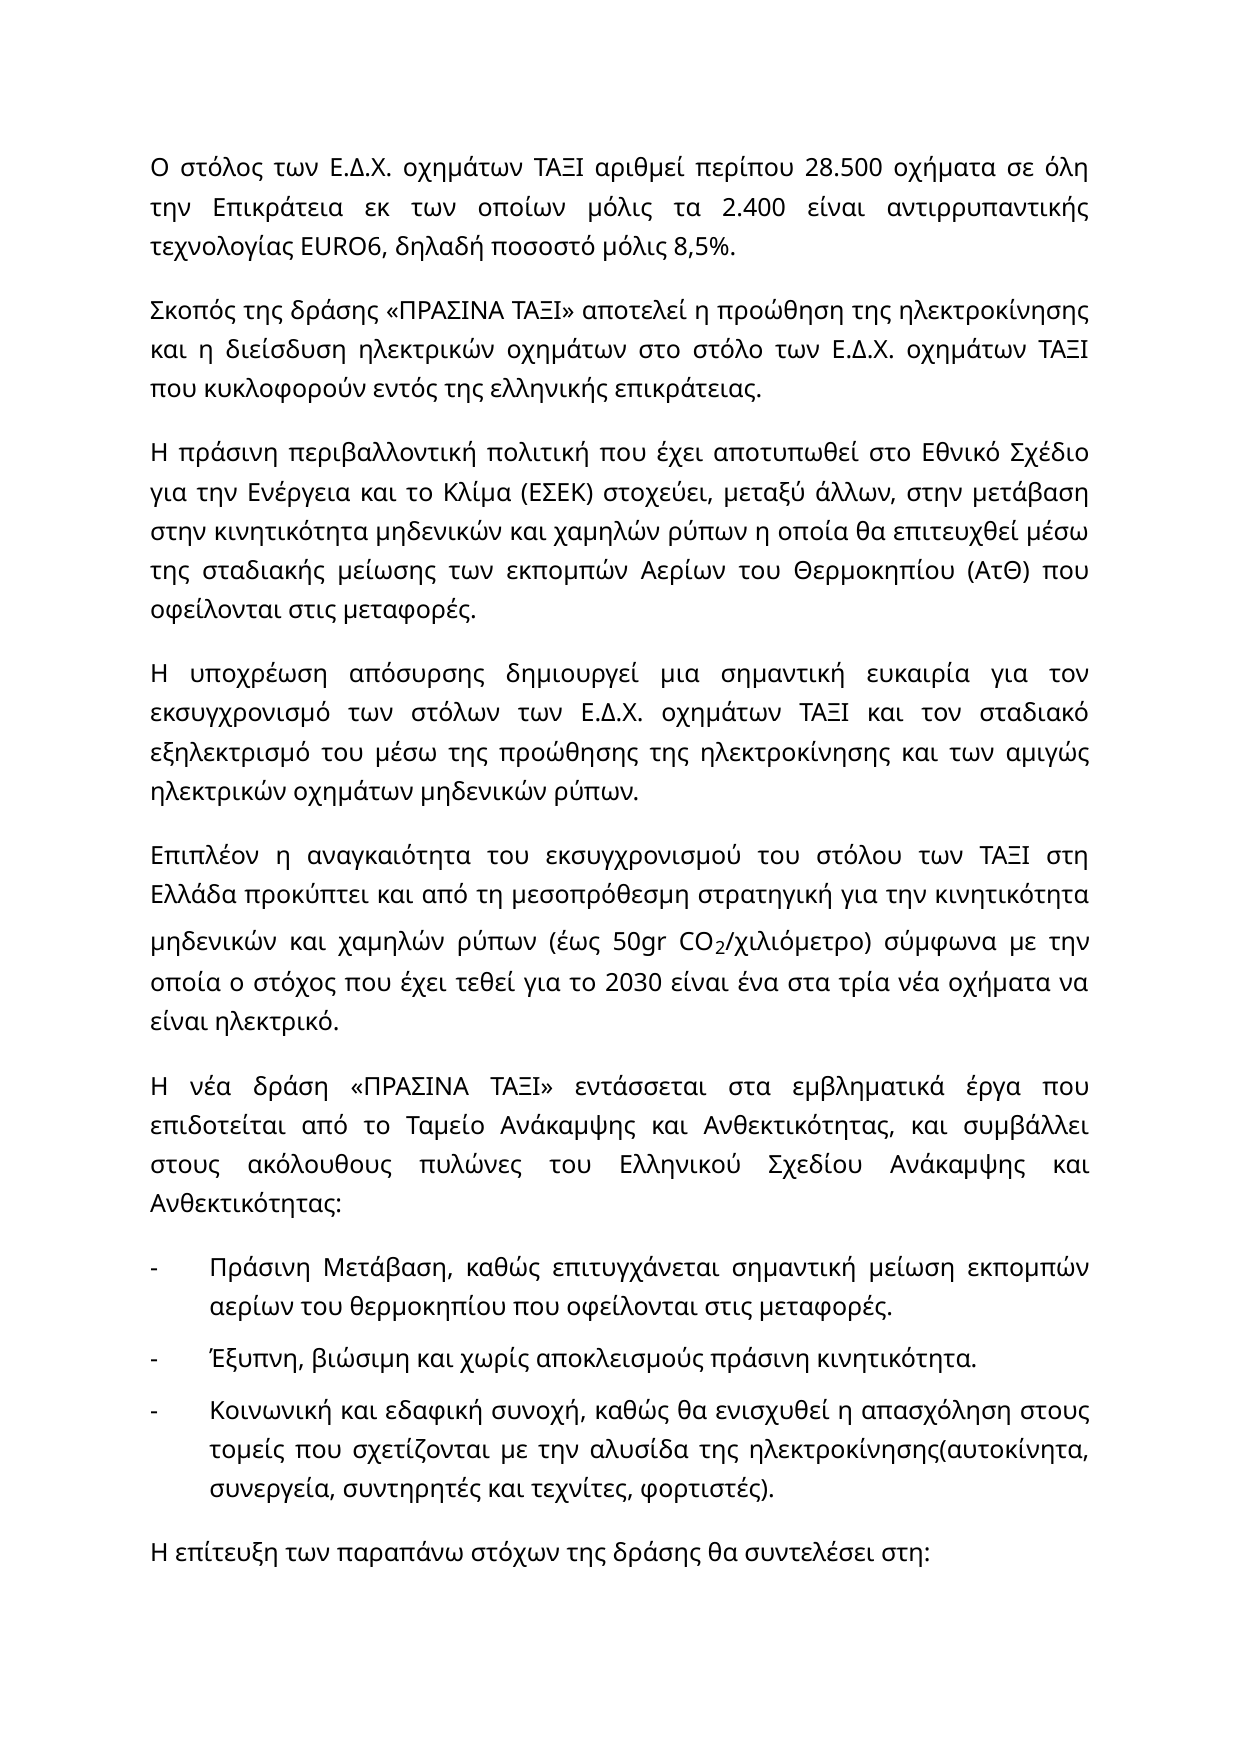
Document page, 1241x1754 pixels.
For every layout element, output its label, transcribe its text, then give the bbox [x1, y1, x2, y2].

text Η υποχρέωση απόσυρσης δημιουργεί μια σημαντική ευκαιρία για τον εκσυγχρονισμό των στόλων των Ε.Δ.Χ. οχημάτων ΤΑΞΙ και τον σταδιακό εξηλεκτρισμό του μέσω της προώθησης της ηλεκτροκίνησης και των αμιγώς ηλεκτρικών οχημάτων μηδενικών ρύπων. [150, 656, 1090, 807]
text Η νέα δράση «ΠΡΑΣΙΝΑ ΤΑΞΙ» εντάσσεται στα εμβληματικά έργα που επιδοτείται από το Ταμείο Ανάκαμψης και Ανθεκτικότητας, και συμβάλλει στους ακόλουθους πυλώνες του Ελληνικού Σχεδίου Ανάκαμψης και Ανθεκτικότητας: [150, 1068, 1090, 1220]
list - Κοινωνική και εδαφική συνοχή, καθώς θα ενισχυθεί η απασχόληση στους τομείς που σχετίζονται με την αλυσίδα της ηλεκτροκίνησης(αυτοκίνητα, συνεργεία, συντηρητές και τεχνίτες, φορτιστές). [150, 1392, 1090, 1505]
list - Πράσινη Μετάβαση, καθώς επιτυγχάνεται σημαντική μείωση εκπομπών αερίων του θερμοκηπίου που οφείλονται στις μεταφορές. [150, 1250, 1090, 1323]
text Επιπλέον η αναγκαιότητα του εκσυγχρονισμού του στόλου των ΤΑΞΙ στη Ελλάδα προκύπτει και από τη μεσοπρόθεσμη στρατηγική για την κινητικότητα μηδενικών και χαμηλών ρύπων (έως 50gr CO2/χιλιόμετρο) σύμφωνα με την οποία ο στόχος που έχει τεθεί για το 2030 είναι ένα στα τρία νέα οχήματα να είναι ηλεκτρικό. [150, 837, 1090, 1038]
text Η πράσινη περιβαλλοντική πολιτική που έχει αποτυπωθεί στο Εθνικό Σχέδιο για την Ενέργεια και το Κλίμα (ΕΣΕΚ) στοχεύει, μεταξύ άλλων, στην μετάβαση στην κινητικότητα μηδενικών και χαμηλών ρύπων η οποία θα επιτευχθεί μέσω της σταδιακής μείωσης των εκπομπών Αερίων του Θερμοκηπίου (ΑτΘ) που οφείλονται στις μεταφορές. [150, 435, 1090, 626]
text Ο στόλος των Ε.Δ.Χ. οχημάτων ΤΑΞΙ αριθμεί περίπου 28.500 οχήματα σε όλη την Επικράτεια εκ των οποίων μόλις τα 2.400 είναι αντιρρυπαντικής τεχνολογίας EURO6, δηλαδή ποσοστό μόλις 8,5%. [150, 150, 1090, 262]
text Σκοπός της δράσης «ΠΡΑΣΙΝΑ ΤΑΞΙ» αποτελεί η προώθηση της ηλεκτροκίνησης και η διείσδυση ηλεκτρικών οχημάτων στο στόλο των Ε.Δ.Χ. οχημάτων ΤΑΞΙ που κυκλοφορούν εντός της ελληνικής επικράτειας. [150, 292, 1090, 405]
list - Έξυπνη, βιώσιμη και χωρίς αποκλεισμούς πράσινη κινητικότητα. [150, 1341, 1090, 1375]
text Η επίτευξη των παραπάνω στόχων της δράσης θα συντελέσει στη: [150, 1535, 1090, 1569]
